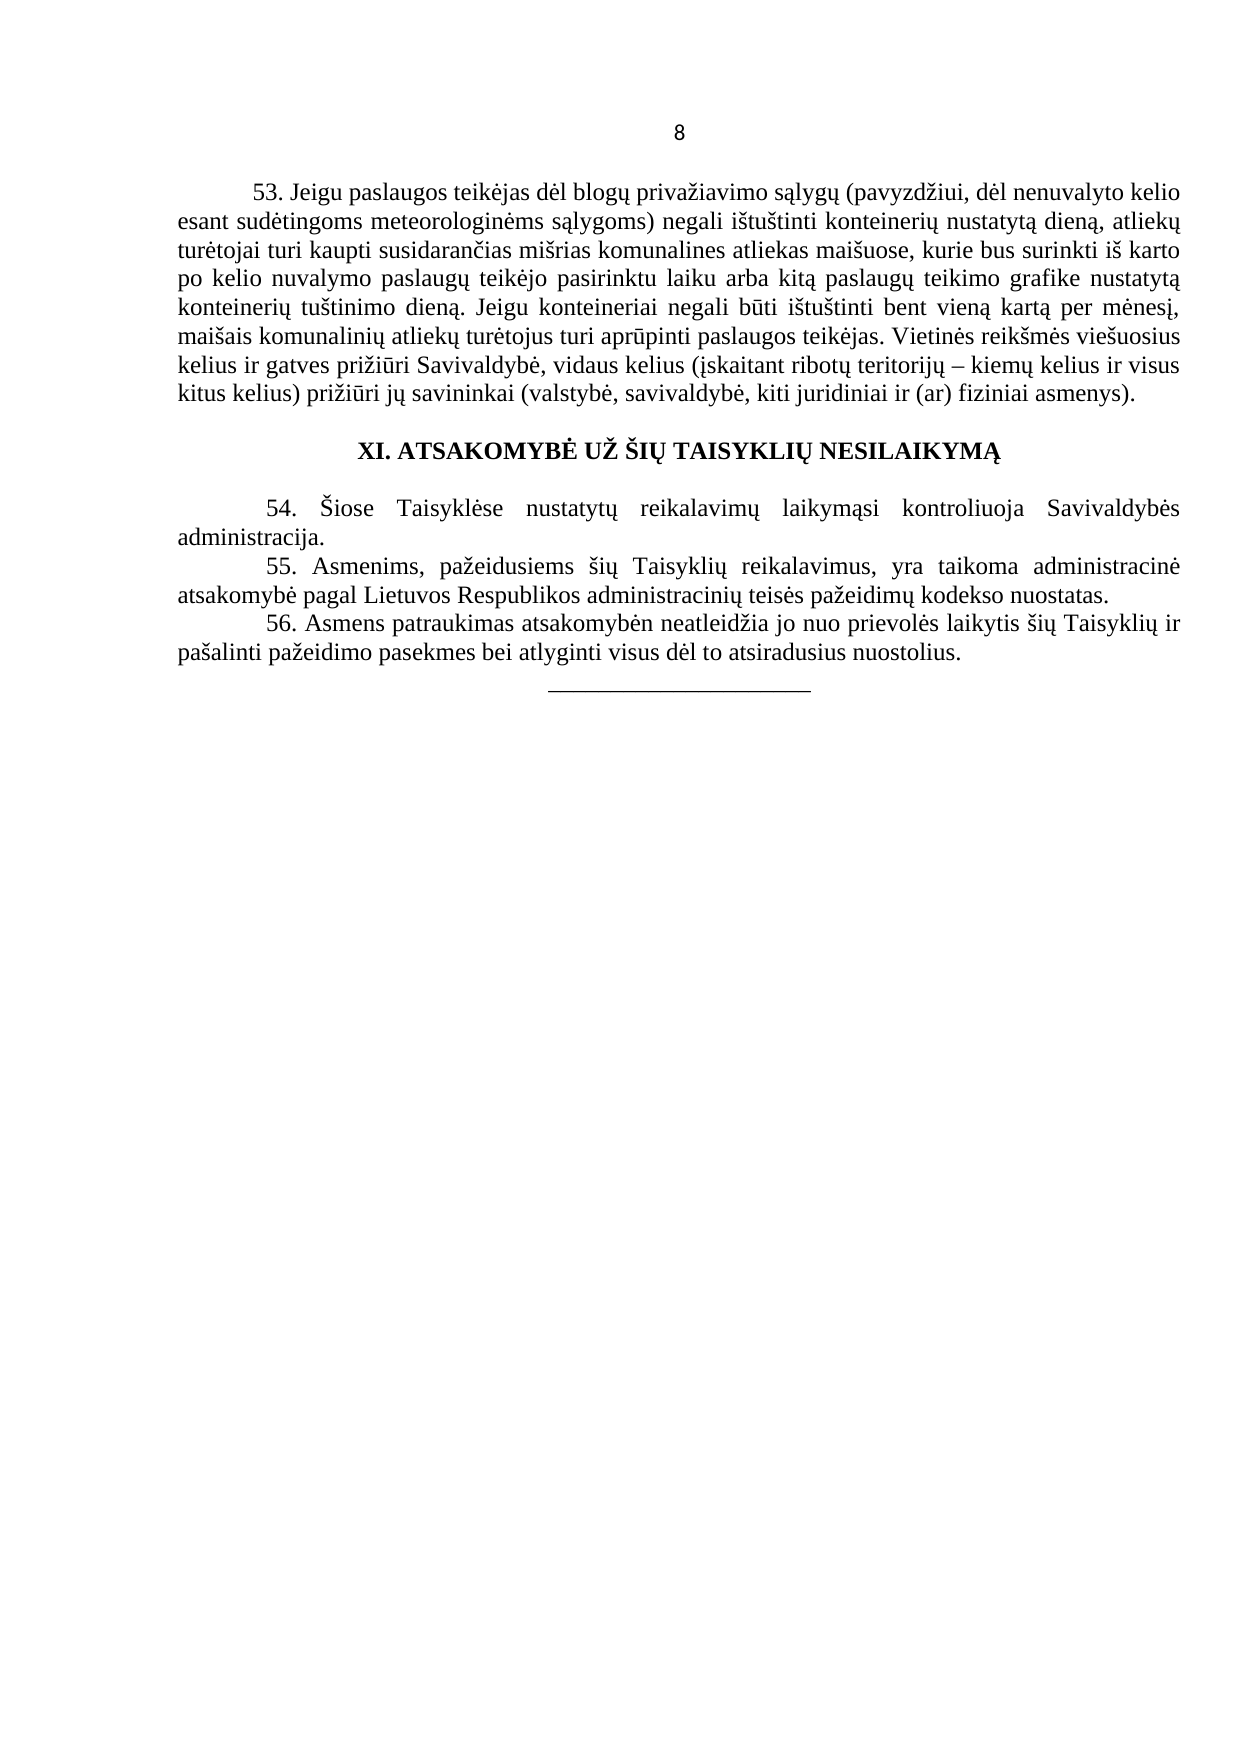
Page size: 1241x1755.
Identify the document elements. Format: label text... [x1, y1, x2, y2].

text 54. Šiose Taisyklėse nustatytų reikalavimų laikymąsi kontroliuoja Savivaldybės administracija. [177, 493, 1181, 551]
text _____________________ [177, 666, 1181, 695]
text 56. Asmens patraukimas atsakomybėn neatleidžia jo nuo prievolės laikytis šių Taisyklių ir pašalinti pažeidimo pasekmes bei atlyginti visus dėl to atsiradusius nuostolius. [177, 608, 1181, 666]
text 53. Jeigu paslaugos teikėjas dėl blogų privažiavimo sąlygų (pavyzdžiui, dėl nenuvalyto kelio esant sudėtingoms meteorologinėms sąlygoms) negali ištuštinti konteinerių nustatytą dieną, atliekų turėtojai turi kaupti susidarančias mišrias komunalines atliekas maišuose, kurie bus surinkti iš karto po kelio nuvalymo paslaugų teikėjo pasirinktu laiku arba kitą paslaugų teikimo grafike nustatytą konteinerių tuštinimo dieną. Jeigu konteineriai negali būti ištuštinti bent vieną kartą per mėnesį, maišais komunalinių atliekų turėtojus turi aprūpinti paslaugos teikėjas. Vietinės reikšmės viešuosius kelius ir gatves prižiūri Savivaldybė, vidaus kelius (įskaitant ribotų teritorijų – kiemų kelius ir visus kitus kelius) prižiūri jų savininkai (valstybė, savivaldybė, kiti juridiniai ir (ar) fiziniai asmenys). [177, 177, 1181, 407]
text 55. Asmenims, pažeidusiems šių Taisyklių reikalavimus, yra taikoma administracinė atsakomybė pagal Lietuvos Respublikos administracinių teisės pažeidimų kodekso nuostatas. [177, 551, 1181, 608]
text XI. ATSAKOMYBĖ UŽ ŠIŲ TAISYKLIŲ NESILAIKYMĄ [177, 436, 1181, 465]
